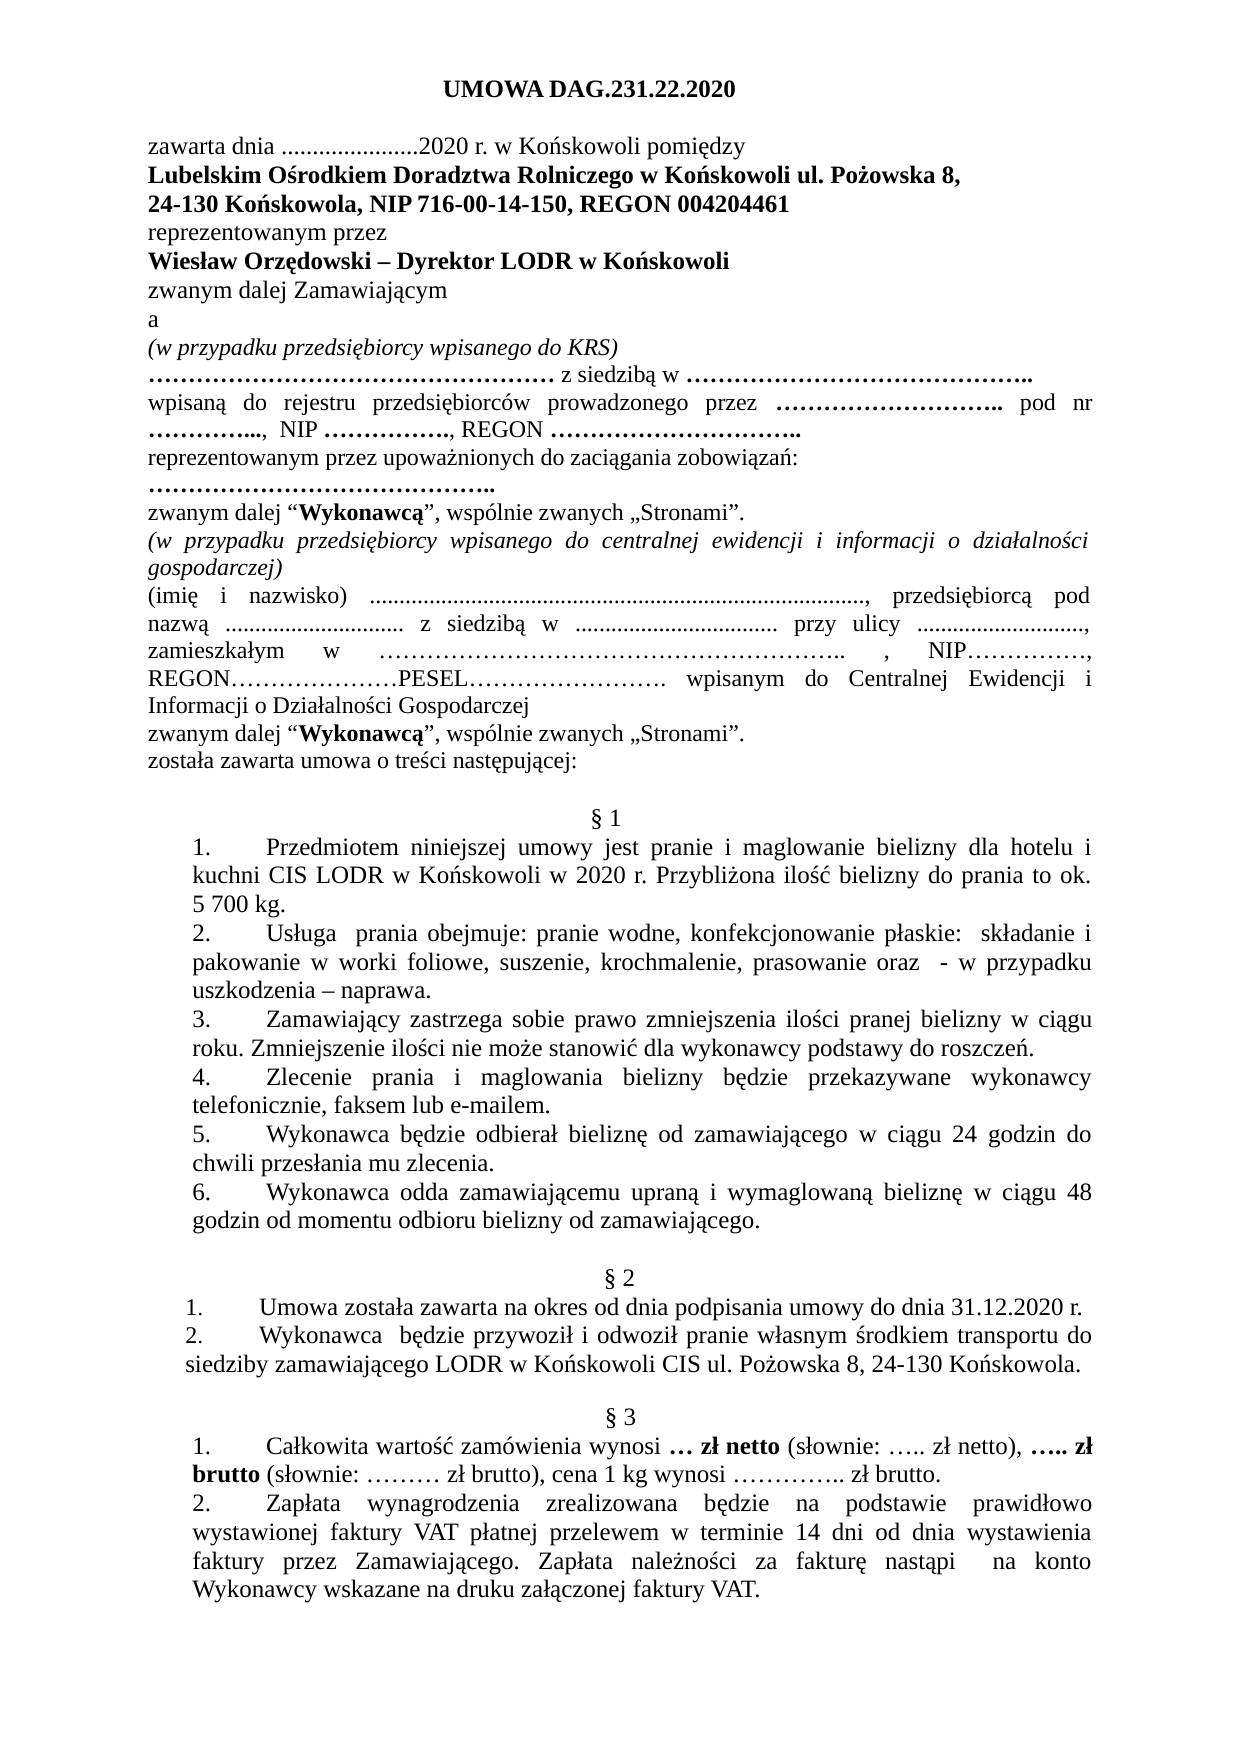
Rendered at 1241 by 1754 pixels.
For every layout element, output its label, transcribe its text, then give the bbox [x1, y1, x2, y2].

list Wykonawca odda zamawiającemu upraną i wymaglowaną bieliznę w ciągu 48 godzin od momentu odbioru bielizny od zamawiającego. [192, 1177, 1093, 1234]
text reprezentowanym przez upoważnionych do zaciągania zobowiązań: [148, 443, 1093, 471]
list Zapłata wynagrodzenia zrealizowana będzie na podstawie prawidłowo wystawionej faktury VAT płatnej przelewem w terminie 14 dni od dnia wystawienia faktury przez Zamawiającego. Zapłata należności za fakturę nastąpi na konto Wykonawcy wskazane na druku załączonej faktury VAT. [192, 1488, 1093, 1603]
text (imię i nazwisko) ..................................................................................., przedsiębiorcą pod nazwą .............................. z siedzibą w .................................. przy ulicy ............................, zamieszkałym w ………………………………………………….. , NIP……………, REGON…………………PESEL……………………. wpisanym do Centralnej Ewidencji i Informacji o Działalności Gospodarczej [148, 581, 1093, 719]
text …………………………………….. [148, 471, 1093, 498]
text wpisaną do rejestru przedsiębiorców prowadzonego przez ……………………….. pod nr …………..., NIP ……………., REGON ………………………….. [148, 388, 1093, 443]
text § 3 [148, 1402, 1093, 1431]
text zwanym dalej Zamawiającym [148, 275, 1093, 304]
text UMOWA DAG.231.22.2020 [369, 74, 1093, 102]
text Lubelskim Ośrodkiem Doradztwa Rolniczego w Końskowoli ul. Pożowska 8, [148, 160, 1093, 189]
text …………………………………………… z siedzibą w …………………………………….. [148, 360, 1093, 388]
text została zawarta umowa o treści następującej: [148, 747, 1093, 774]
list Usługa prania obejmuje: pranie wodne, konfekcjonowanie płaskie: składanie i pakowanie w worki foliowe, suszenie, krochmalenie, prasowanie oraz - w przypadku uszkodzenia – naprawa. [192, 918, 1093, 1004]
text a [148, 304, 1093, 332]
text reprezentowanym przez [148, 217, 1093, 246]
text zawarta dnia ......................2020 r. w Końskowoli pomiędzy [148, 131, 1093, 160]
text § 1 [516, 803, 1093, 832]
list Wykonawca będzie odbierał bieliznę od zamawiającego w ciągu 24 godzin do chwili przesłania mu zlecenia. [192, 1119, 1093, 1177]
list Zlecenie prania i maglowania bielizny będzie przekazywane wykonawcy telefonicznie, faksem lub e-mailem. [192, 1062, 1093, 1119]
list Wykonawca będzie przywoził i odwoził pranie własnym środkiem transportu do siedziby zamawiającego LODR w Końskowoli CIS ul. Pożowska 8, 24-130 Końskowola. [185, 1320, 1093, 1378]
text zwanym dalej “Wykonawcą”, wspólnie zwanych „Stronami”. [148, 498, 1093, 526]
text (w przypadku przedsiębiorcy wpisanego do centralnej ewidencji i informacji o działalności gospodarczej) [148, 526, 1093, 581]
text § 2 [146, 1263, 1093, 1292]
list Umowa została zawarta na okres od dnia podpisania umowy do dnia 31.12.2020 r. [185, 1292, 1093, 1320]
text 24-130 Końskowola, NIP 716-00-14-150, REGON 004204461 [148, 189, 1093, 217]
text (w przypadku przedsiębiorcy wpisanego do KRS) [148, 332, 1093, 360]
text zwanym dalej “Wykonawcą”, wspólnie zwanych „Stronami”. [148, 719, 1093, 747]
list Przedmiotem niniejszej umowy jest pranie i maglowanie bielizny dla hotelu i kuchni CIS LODR w Końskowoli w 2020 r. Przybliżona ilość bielizny do prania to ok. 5 700 kg. [192, 832, 1093, 918]
list Całkowita wartość zamówienia wynosi … zł netto (słownie: ….. zł netto), ….. zł brutto (słownie: ……… zł brutto), cena 1 kg wynosi ………….. zł brutto. [192, 1431, 1093, 1488]
list Zamawiający zastrzega sobie prawo zmniejszenia ilości pranej bielizny w ciągu roku. Zmniejszenie ilości nie może stanowić dla wykonawcy podstawy do roszczeń. [192, 1004, 1093, 1062]
text Wiesław Orzędowski – Dyrektor LODR w Końskowoli [148, 246, 1093, 275]
